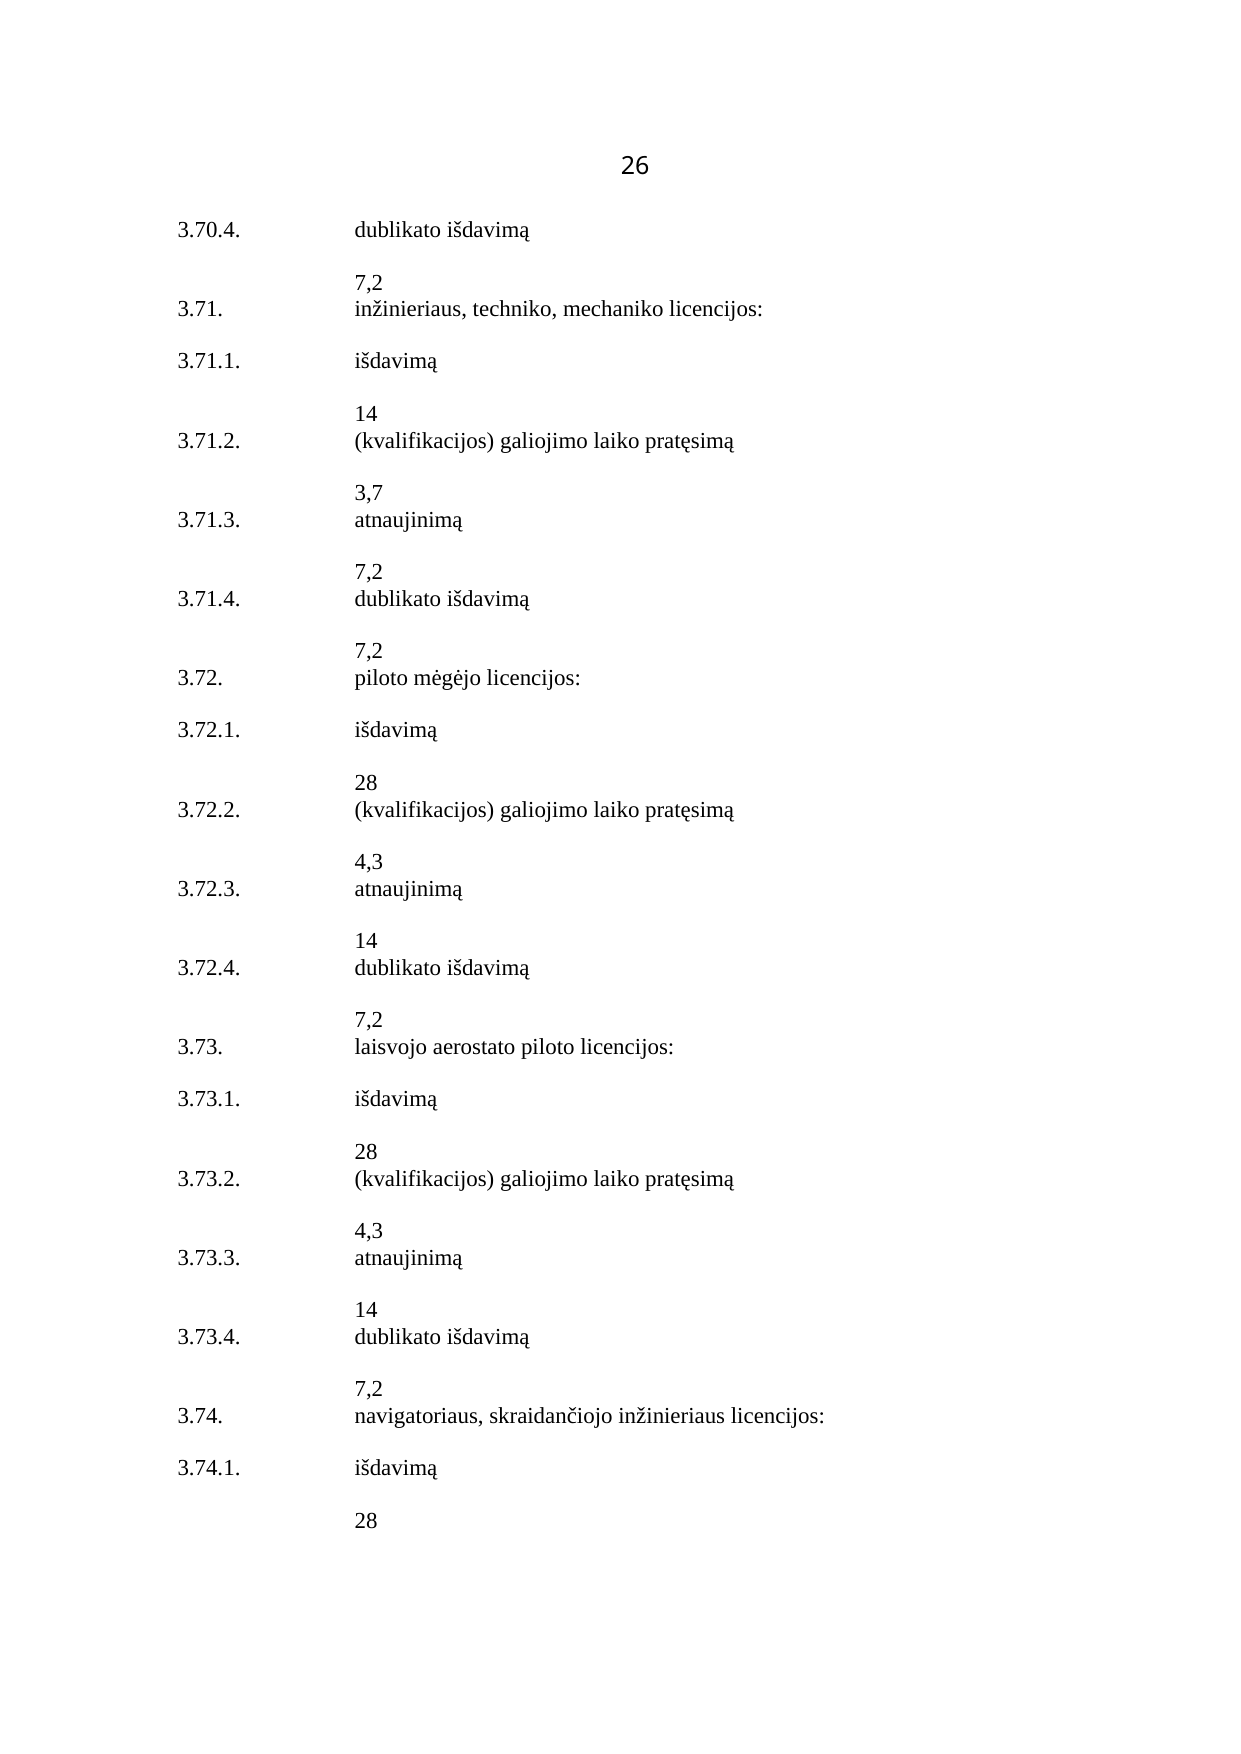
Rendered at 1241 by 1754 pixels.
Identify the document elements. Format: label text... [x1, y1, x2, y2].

text 3.72. piloto mėgėjo licencijos: [177, 664, 945, 717]
text 3.74. navigatoriaus, skraidančiojo inžinieriaus licencijos: [177, 1402, 945, 1454]
text 3.70.4. dublikato išdavimą 7,2 [177, 216, 945, 295]
text 3.72.1. išdavimą 28 [177, 717, 945, 796]
text 3.72.2. (kvalifikacijos) galiojimo laiko pratęsimą 4,3 [177, 796, 945, 875]
text 3.73.4. dublikato išdavimą 7,2 [177, 1323, 945, 1402]
text 3.71. inžinieriaus, techniko, mechaniko licencijos: [177, 295, 945, 348]
text 3.72.4. dublikato išdavimą 7,2 [177, 954, 945, 1033]
text 3.73.1. išdavimą 28 [177, 1086, 945, 1164]
text 3.72.3. atnaujinimą 14 [177, 875, 945, 954]
text 3.73. laisvojo aerostato piloto licencijos: [177, 1033, 945, 1086]
text 3.74.1. išdavimą 28 [177, 1454, 945, 1533]
text 3.73.3. atnaujinimą 14 [177, 1244, 945, 1323]
text 3.71.4. dublikato išdavimą 7,2 [177, 585, 945, 664]
text 3.71.2. (kvalifikacijos) galiojimo laiko pratęsimą 3,7 [177, 427, 945, 506]
text 3.71.1. išdavimą 14 [177, 348, 945, 427]
text 3.71.3. atnaujinimą 7,2 [177, 506, 945, 585]
text 3.73.2. (kvalifikacijos) galiojimo laiko pratęsimą 4,3 [177, 1164, 945, 1244]
